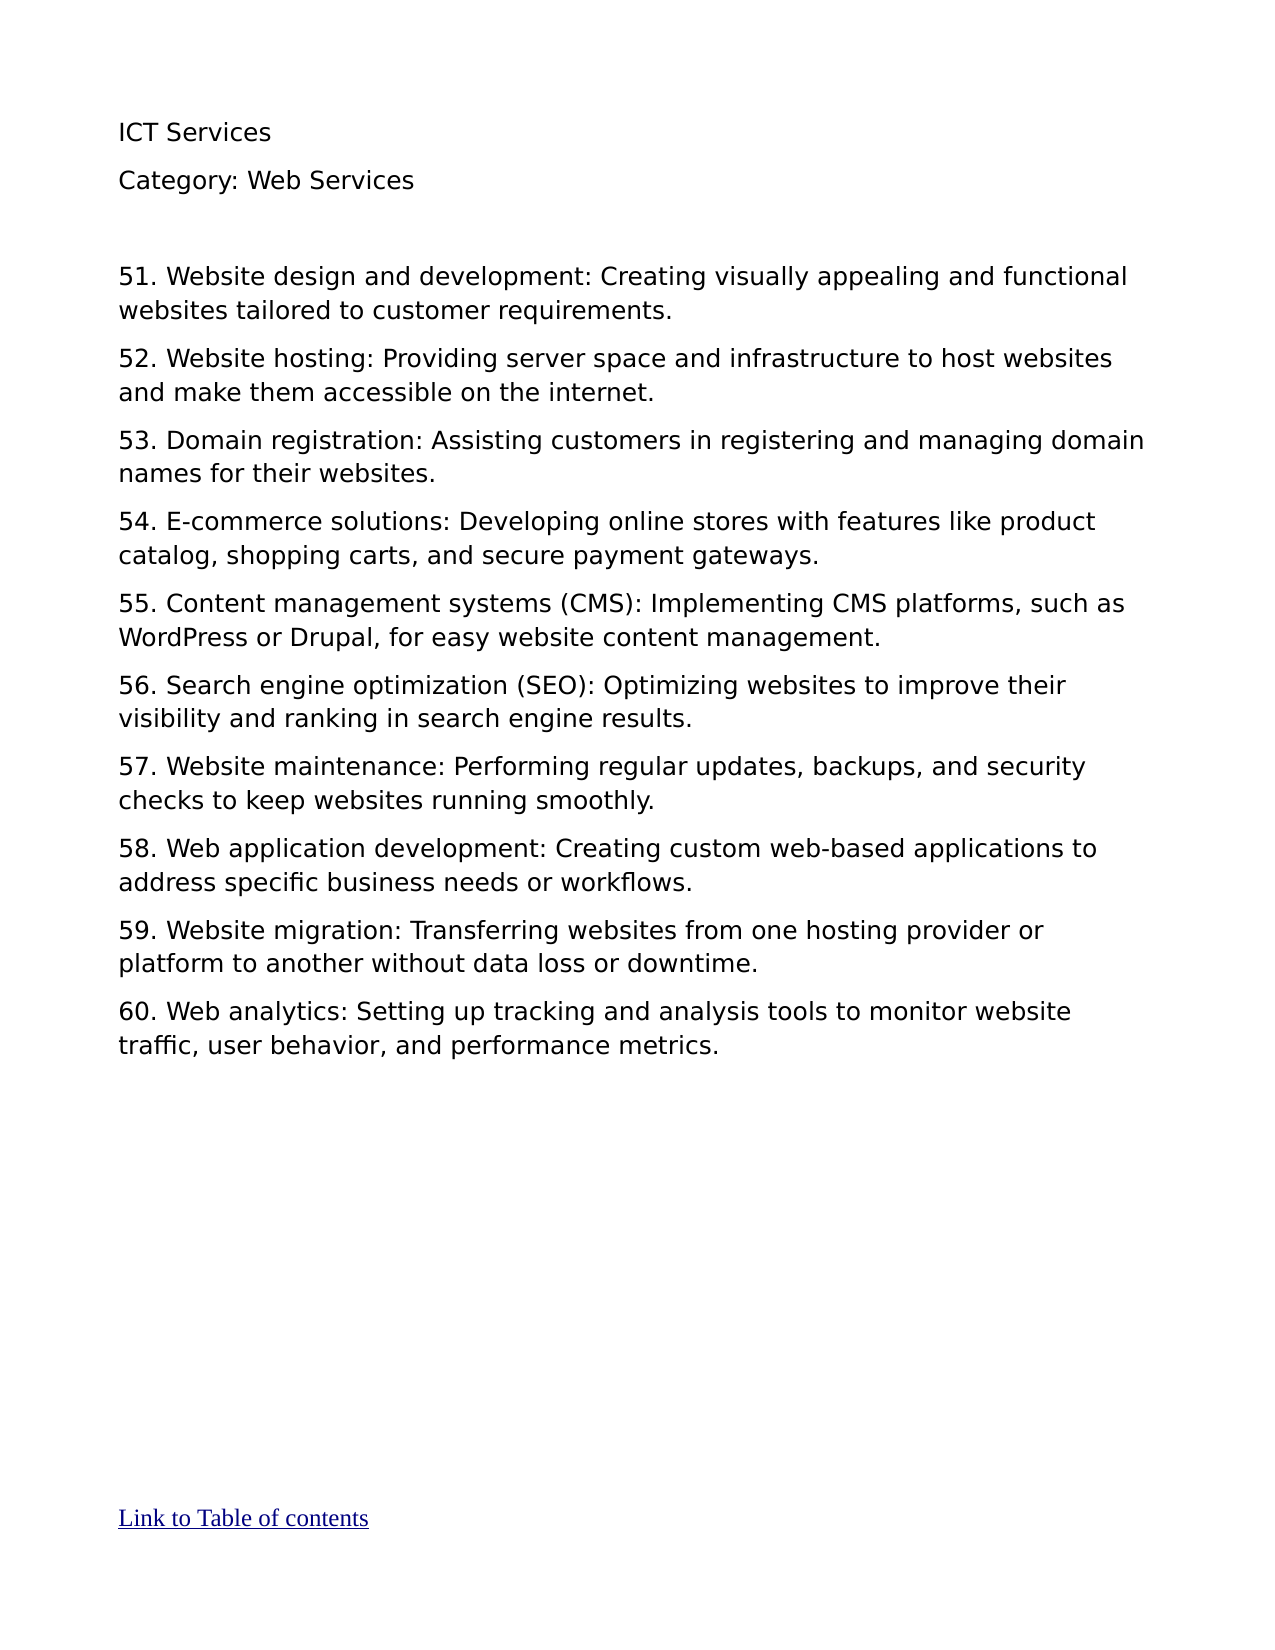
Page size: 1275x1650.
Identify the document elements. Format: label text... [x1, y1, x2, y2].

text 57. Website maintenance: Performing regular updates, backups, and security checks to keep websites running smoothly. [118, 752, 1157, 815]
text 51. Website design and development: Creating visually appealing and functional websites tailored to customer requirements. [118, 262, 1157, 325]
text 52. Website hosting: Providing server space and infrastructure to host websites and make them accessible on the internet. [118, 344, 1157, 407]
text 56. Search engine optimization (SEO): Optimizing websites to improve their visibility and ranking in search engine results. [118, 671, 1157, 733]
text 59. Website migration: Transferring websites from one hosting provider or platform to another without data loss or downtime. [118, 916, 1157, 978]
text 53. Domain registration: Assisting customers in registering and managing domain names for their websites. [118, 426, 1157, 488]
text Category: Web Services [118, 166, 1157, 195]
text 54. E-commerce solutions: Developing online stores with features like product catalog, shopping carts, and secure payment gateways. [118, 507, 1157, 570]
text 55. Content management systems (CMS): Implementing CMS platforms, such as WordPress or Drupal, for easy website content management. [118, 589, 1157, 652]
text 60. Web analytics: Setting up tracking and analysis tools to monitor website traffic, user behavior, and performance metrics. [118, 997, 1157, 1060]
text ICT Services [118, 118, 1157, 147]
text 58. Web application development: Creating custom web-based applications to address specific business needs or workflows. [118, 834, 1157, 897]
